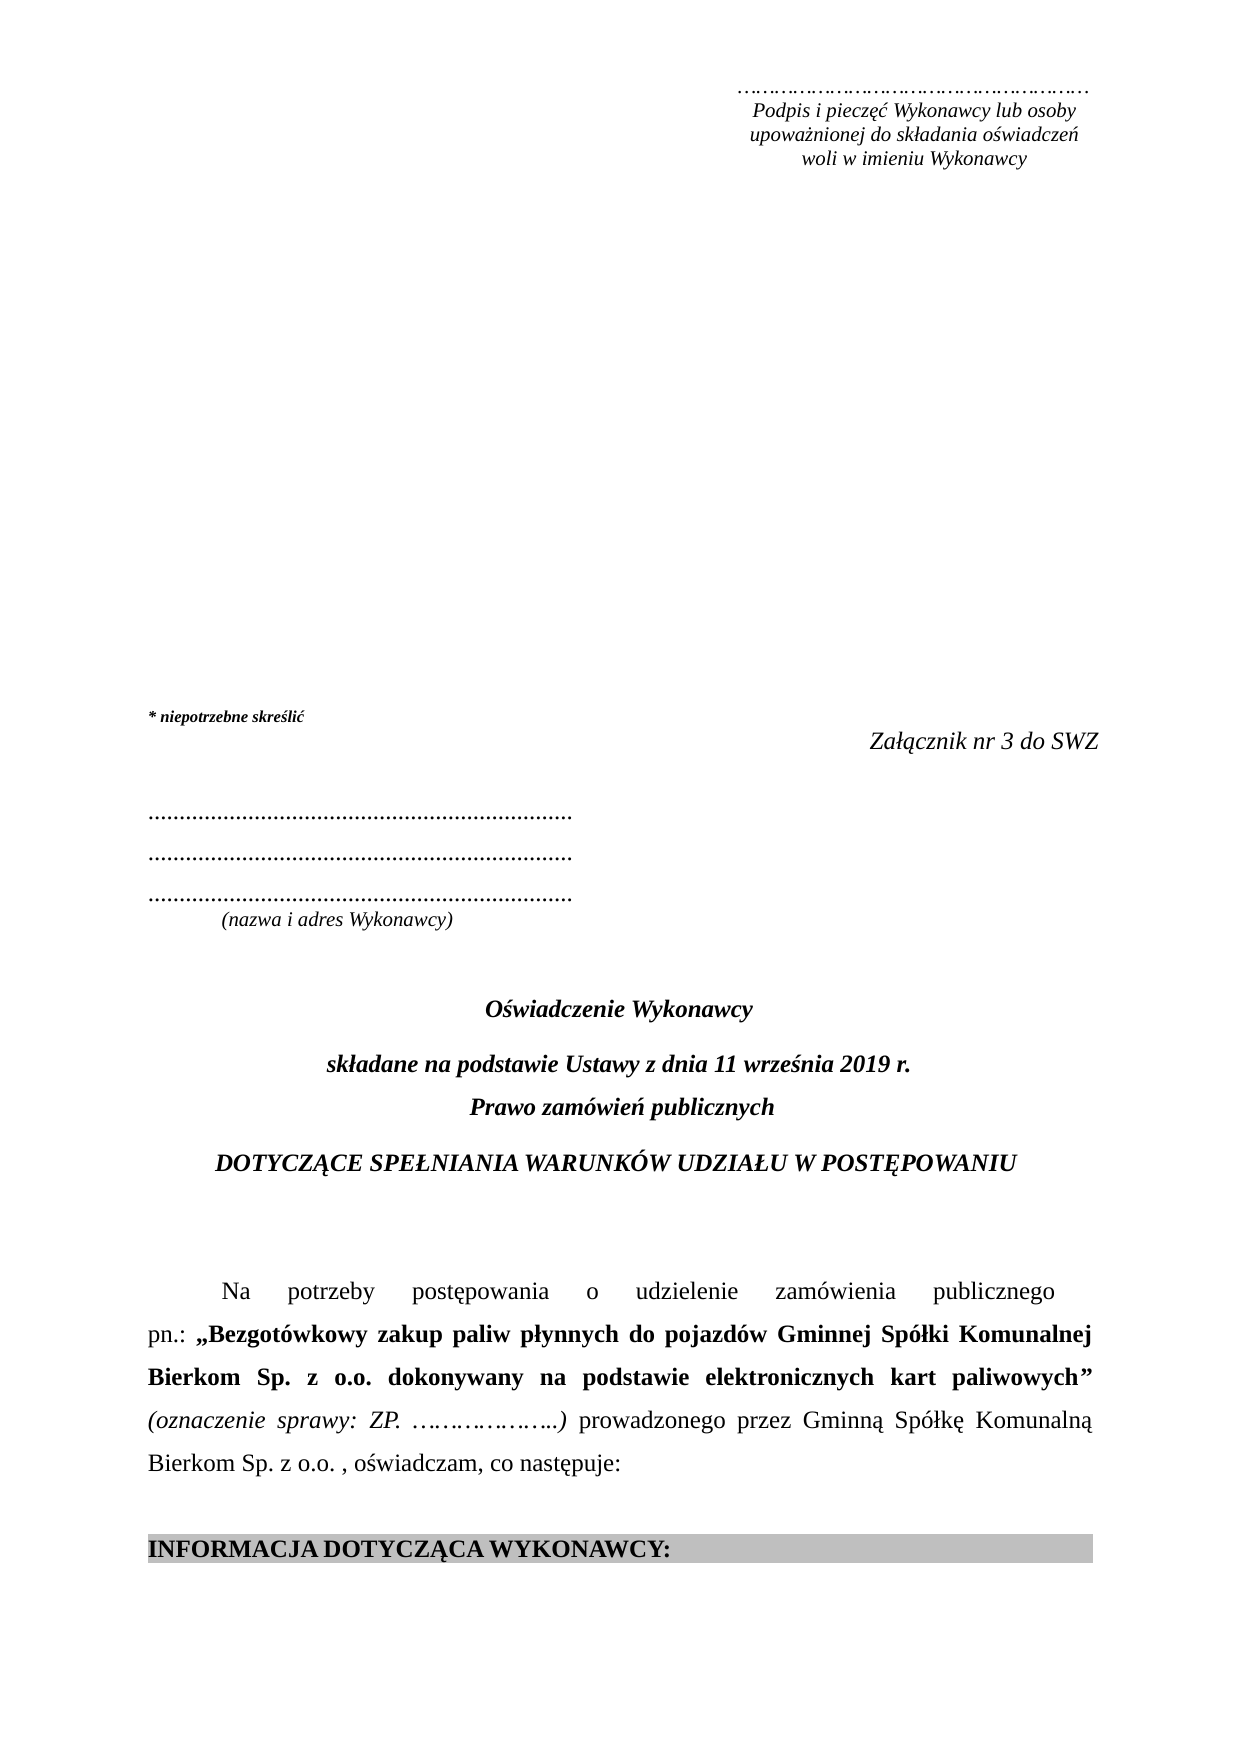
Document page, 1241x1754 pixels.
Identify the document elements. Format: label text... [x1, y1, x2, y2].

text Oświadczenie Wykonawcy [148, 994, 1093, 1022]
text .................................................................... [148, 878, 1211, 907]
text INFORMACJA DOTYCZĄCA WYKONAWCY: [148, 1534, 1093, 1563]
text Prawo zamówień publicznych [148, 1092, 1093, 1121]
text .................................................................... [148, 837, 1211, 866]
text (nazwa i adres Wykonawcy) [148, 907, 1211, 931]
text Załącznik nr 3 do SWZ [148, 726, 1101, 755]
text .................................................................... [148, 796, 1211, 825]
text * niepotrzebne skreślić [148, 707, 1093, 726]
text składane na podstawie Ustawy z dnia 11 września 2019 r. [148, 1049, 1093, 1078]
text ………………………………………………… [738, 74, 1093, 98]
text DOTYCZĄCE SPEŁNIANIA WARUNKÓW UDZIAŁU W POSTĘPOWANIU [148, 1148, 1093, 1219]
text Podpis i pieczęć Wykonawcy lub osoby [738, 98, 1093, 122]
text Na potrzeby postępowania o udzielenie zamówienia publicznego pn.: „Bezgotówkowy zakup paliw płynnych do pojazdów Gminnej Spółki Komunalnej Bierkom Sp. z o.o. dokonywany na podstawie elektronicznych kart paliwowych” (oznaczenie sprawy: ZP. ………………..) prowadzonego przez Gminną Spółkę Komunalną Bierkom Sp. z o.o. , oświadczam, co następuje: [148, 1276, 1093, 1477]
text upoważnionej do składania oświadczeń woli w imieniu Wykonawcy [738, 122, 1093, 170]
